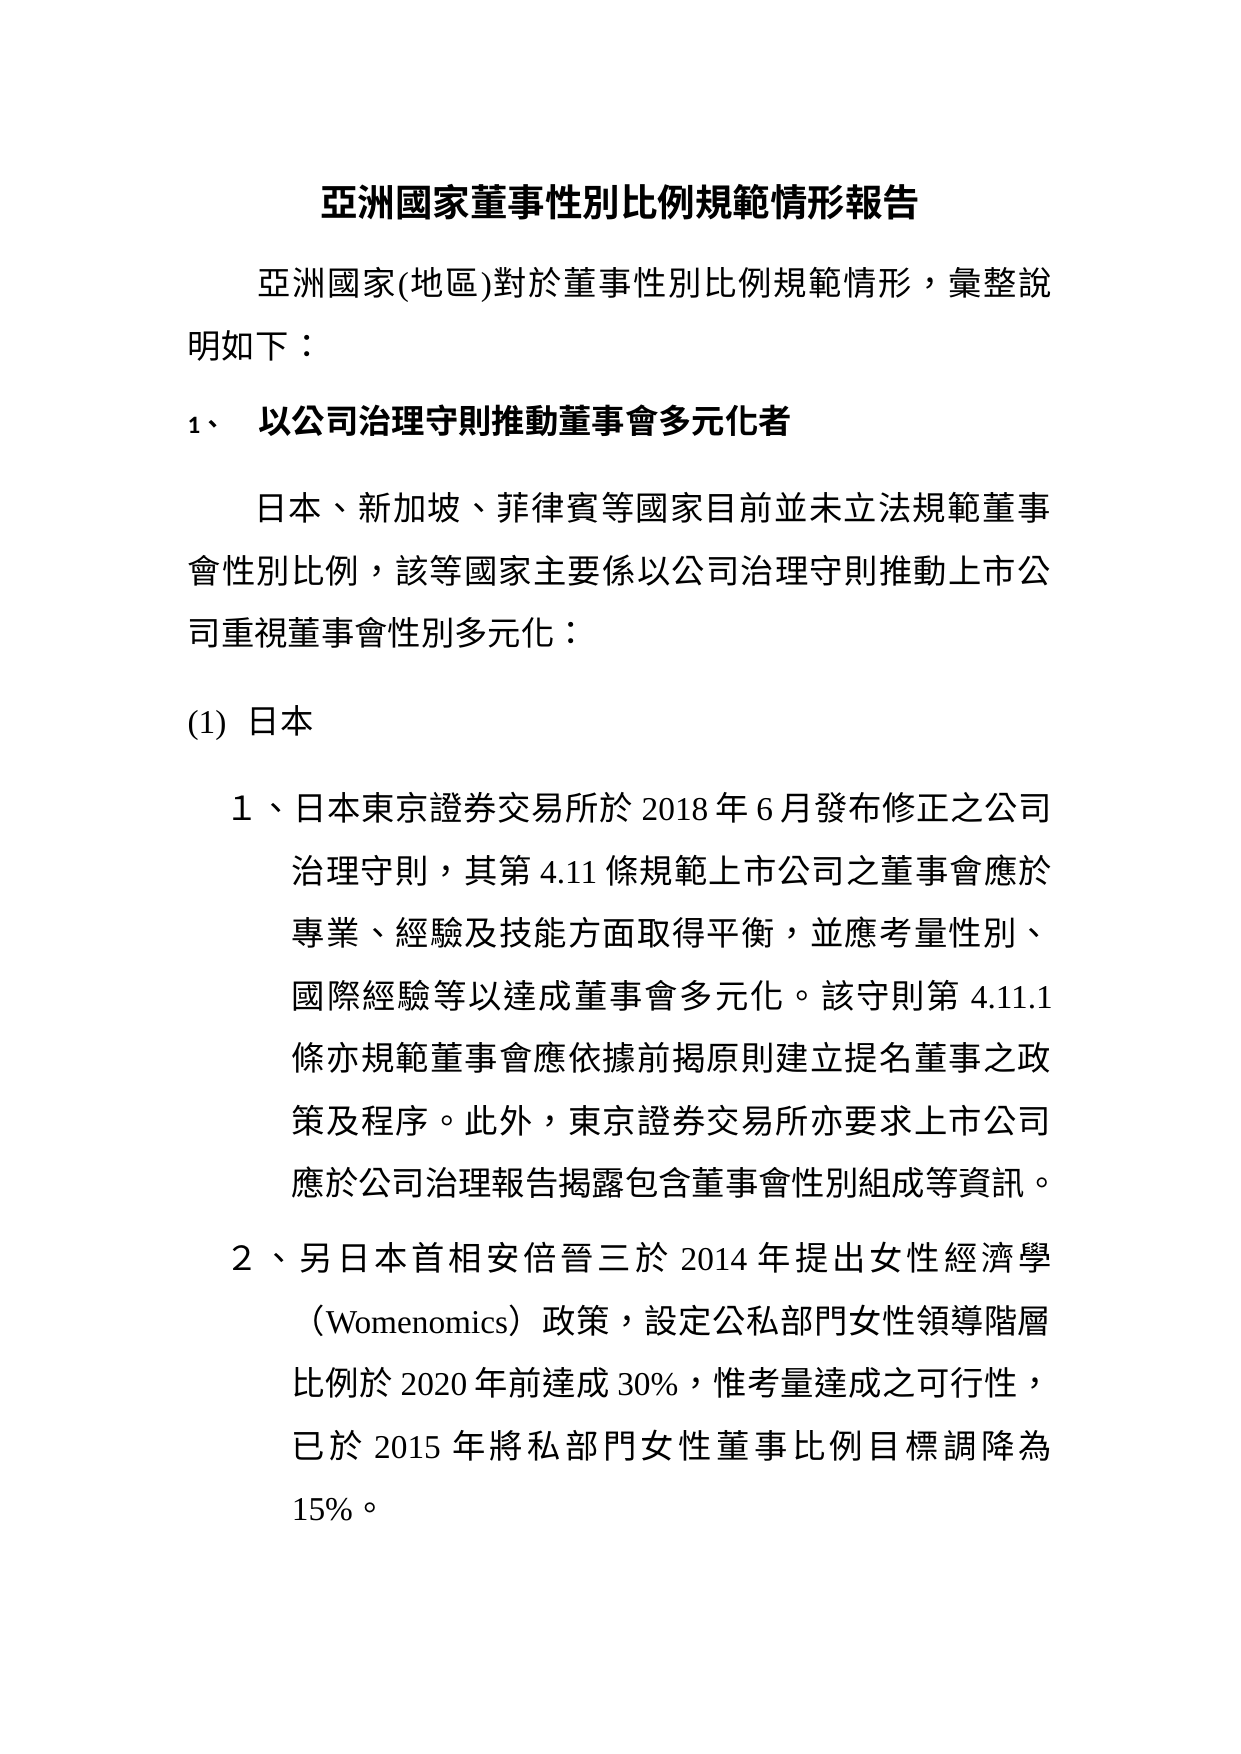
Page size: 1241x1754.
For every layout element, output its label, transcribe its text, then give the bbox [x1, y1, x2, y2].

list 日本 [187, 677, 1053, 739]
text 日本、新加坡、菲律賓等國家目前並未立法規範董事會性別比例，該等國家主要係以公司治理守則推動上市公司重視董事會性別多元化： [187, 464, 1053, 652]
text 亞洲國家董事性別比例規範情形報告 [187, 158, 1053, 221]
text ２、另日本首相安倍晉三於2014年提出女性經濟學（Womenomics）政策，設定公私部門女性領導階層比例於2020年前達成30%，惟考量達成之可行性，已於2015年將私部門女性董事比例目標調降為15%。 [225, 1214, 1053, 1527]
text 亞洲國家(地區)對於董事性別比例規範情形，彙整說明如下： [187, 239, 1053, 364]
text １、日本東京證券交易所於2018年6月發布修正之公司治理守則，其第4.11條規範上市公司之董事會應於專業、經驗及技能方面取得平衡，並應考量性別、國際經驗等以達成董事會多元化。該守則第4.11.1條亦規範董事會應依據前揭原則建立提名董事之政策及程序。此外，東京證券交易所亦要求上市公司應於公司治理報告揭露包含董事會性別組成等資訊。 [225, 764, 1053, 1202]
list 以公司治理守則推動董事會多元化者 [187, 377, 1053, 439]
